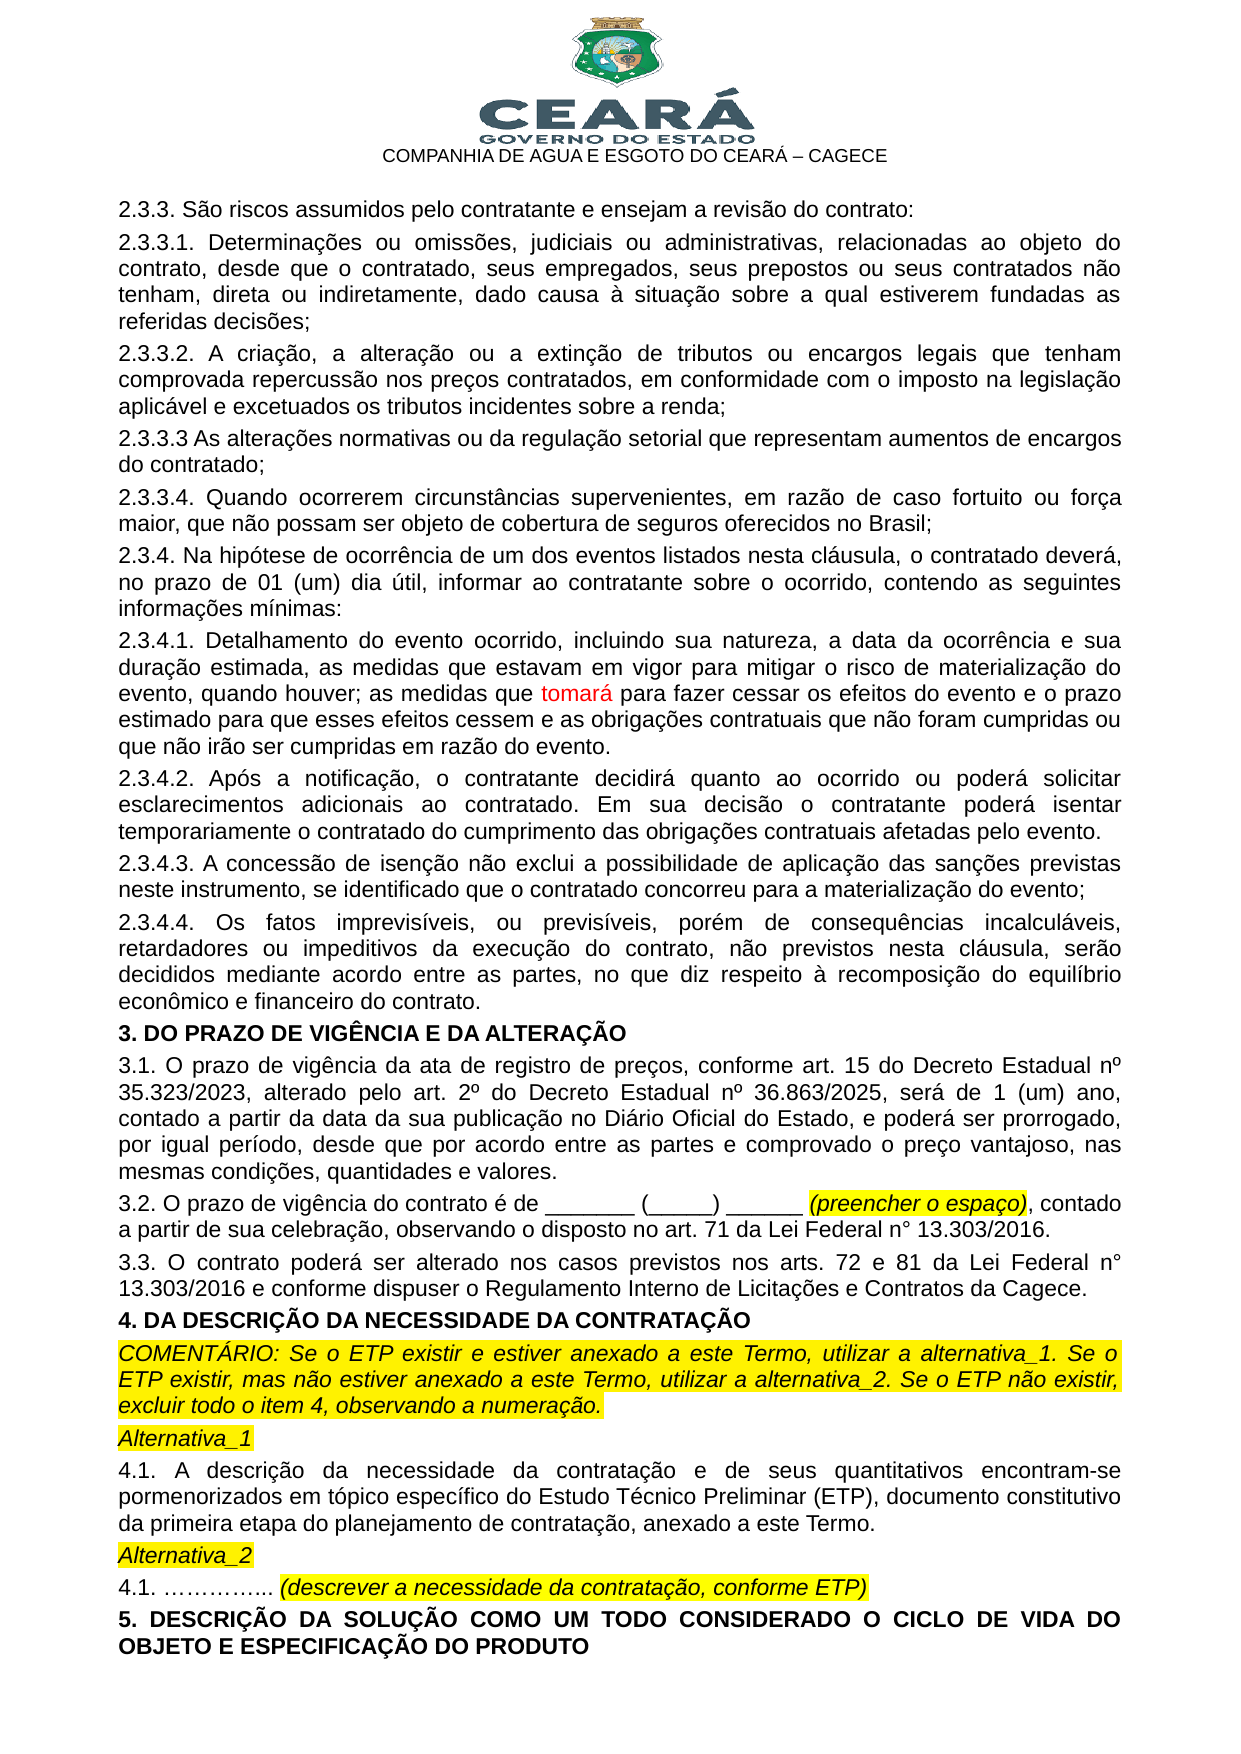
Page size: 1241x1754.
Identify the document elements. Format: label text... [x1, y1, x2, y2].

text 4.1. A descrição da necessidade da contratação e de seus quantitativos encontram-se pormenorizados em tópico específico do Estudo Técnico Preliminar (ETP), documento constitutivo da primeira etapa do planejamento de contratação, anexado a este Termo. [118, 1457, 1122, 1536]
text 2.3.3.1. Determinações ou omissões, judiciais ou administrativas, relacionadas ao objeto do contrato, desde que o contratado, seus empregados, seus prepostos ou seus contratados não tenham, direta ou indiretamente, dado causa à situação sobre a qual estiverem fundadas as referidas decisões; [118, 229, 1122, 334]
text 2.3.3.4. Quando ocorrerem circunstâncias supervenientes, em razão de caso fortuito ou força maior, que não possam ser objeto de cobertura de seguros oferecidos no Brasil; [118, 484, 1122, 536]
text 5. DESCRIÇÃO DA SOLUÇÃO COMO UM TODO CONSIDERADO O CICLO DE VIDA DO OBJETO E ESPECIFICAÇÃO DO PRODUTO [118, 1606, 1122, 1659]
text 2.3.3.2. A criação, a alteração ou a extinção de tributos ou encargos legais que tenham comprovada repercussão nos preços contratados, em conformidade com o imposto na legislação aplicável e excetuados os tributos incidentes sobre a renda; [118, 340, 1122, 419]
picture [453, 12, 782, 148]
text 2.3.4.2. Após a notificação, o contratante decidirá quanto ao ocorrido ou poderá solicitar esclarecimentos adicionais ao contratado. Em sua decisão o contratante poderá isentar temporariamente o contratado do cumprimento das obrigações contratuais afetadas pelo evento. [118, 765, 1122, 844]
text 3.1. O prazo de vigência da ata de registro de preços, conforme art. 15 do Decreto Estadual nº 35.323/2023, alterado pelo art. 2º do Decreto Estadual nº 36.863/2025, será de 1 (um) ano, contado a partir da data da sua publicação no Diário Oficial do Estado, e poderá ser prorrogado, por igual período, desde que por acordo entre as partes e comprovado o preço vantajoso, nas mesmas condições, quantidades e valores. [118, 1052, 1122, 1184]
text 2.3.4. Na hipótese de ocorrência de um dos eventos listados nesta cláusula, o contratado deverá, no prazo de 01 (um) dia útil, informar ao contratante sobre o ocorrido, contendo as seguintes informações mínimas: [118, 542, 1122, 621]
text COMENTÁRIO: Se o ETP existir e estiver anexado a este Termo, utilizar a alternativa_1. Se o ETP existir, mas não estiver anexado a este Termo, utilizar a alternativa_2. Se o ETP não existir, excluir todo o item 4, observando a numeração. [118, 1339, 1122, 1419]
text 4.1. …………... (descrever a necessidade da contratação, conforme ETP) [118, 1574, 1122, 1601]
text 2.3.4.1. Detalhamento do evento ocorrido, incluindo sua natureza, a data da ocorrência e sua duração estimada, as medidas que estavam em vigor para mitigar o risco de materialização do evento, quando houver; as medidas que tomará para fazer cessar os efeitos do evento e o prazo estimado para que esses efeitos cessem e as obrigações contratuais que não foram cumpridas ou que não irão ser cumpridas em razão do evento. [118, 627, 1122, 759]
text Alternativa_1 [118, 1424, 1122, 1451]
text 3.3. O contrato poderá ser alterado nos casos previstos nos arts. 72 e 81 da Lei Federal n° 13.303/2016 e conforme dispuser o Regulamento Interno de Licitações e Contratos da Cagece. [118, 1249, 1122, 1301]
text 2.3.4.4. Os fatos imprevisíveis, ou previsíveis, porém de consequências incalculáveis, retardadores ou impeditivos da execução do contrato, não previstos nesta cláusula, serão decididos mediante acordo entre as partes, no que diz respeito à recomposição do equilíbrio econômico e financeiro do contrato. [118, 909, 1122, 1014]
text Alternativa_2 [118, 1542, 1122, 1568]
text 3. DO PRAZO DE VIGÊNCIA E DA ALTERAÇÃO [118, 1020, 1122, 1046]
text 2.3.4.3. A concessão de isenção não exclui a possibilidade de aplicação das sanções previstas neste instrumento, se identificado que o contratado concorreu para a materialização do evento; [118, 850, 1122, 903]
text 4. DA DESCRIÇÃO DA NECESSIDADE DA CONTRATAÇÃO [118, 1307, 1122, 1334]
text 2.3.3.3 As alterações normativas ou da regulação setorial que representam aumentos de encargos do contratado; [118, 425, 1122, 478]
text 2.3.3. São riscos assumidos pelo contratante e ensejam a revisão do contrato: [118, 196, 1122, 223]
text 3.2. O prazo de vigência do contrato é de _______ (_____) ______ (preencher o espaço), contado a partir de sua celebração, observando o disposto no art. 71 da Lei Federal n° 13.303/2016. [118, 1190, 1122, 1243]
